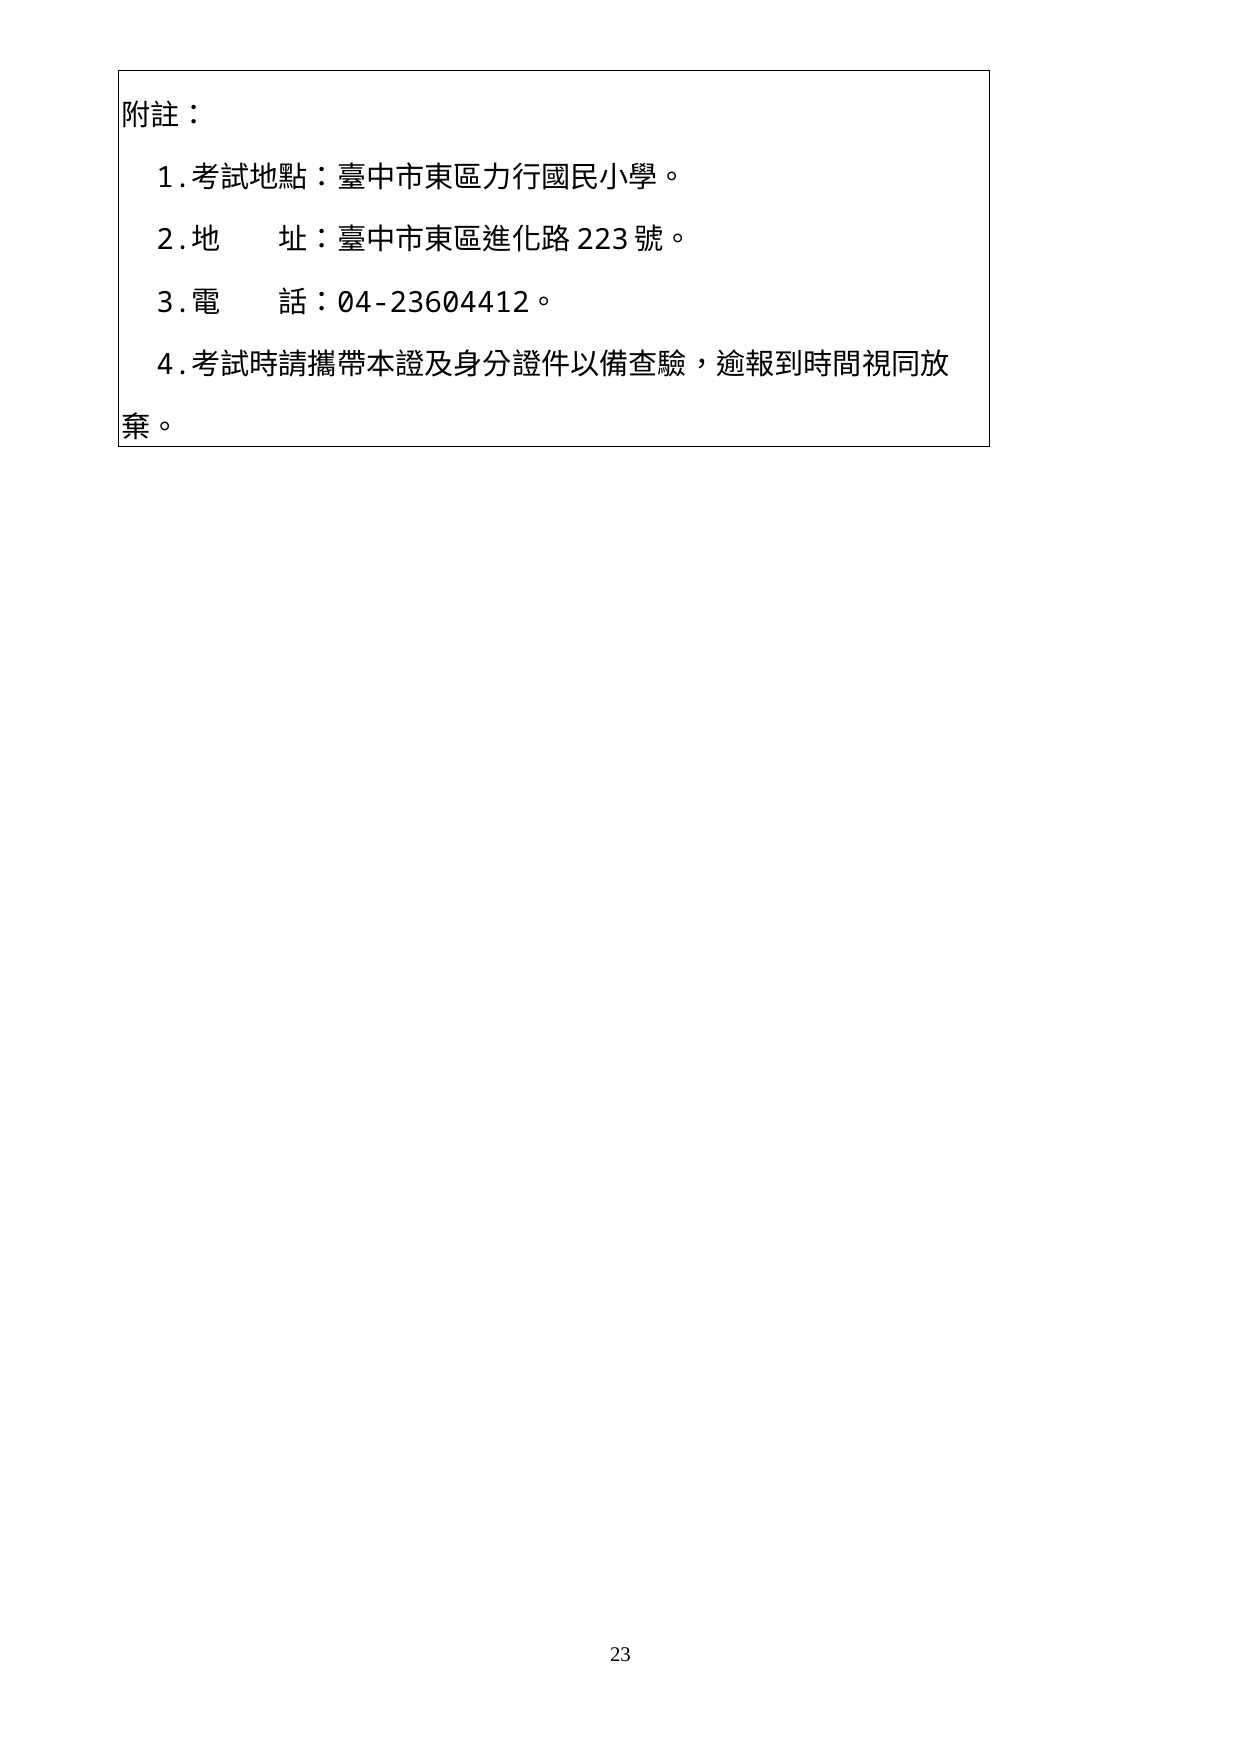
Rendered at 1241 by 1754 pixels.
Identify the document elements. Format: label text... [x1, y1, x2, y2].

table_cell 附註： 1.考試地點：臺中市東區力行國民小學。 2.地 址：臺中市東區進化路223號。 3.電 話：04-23604412。 4.考試時請攜帶本證及身分證件以備查驗，逾報到時間視同放棄。 [119, 71, 989, 446]
